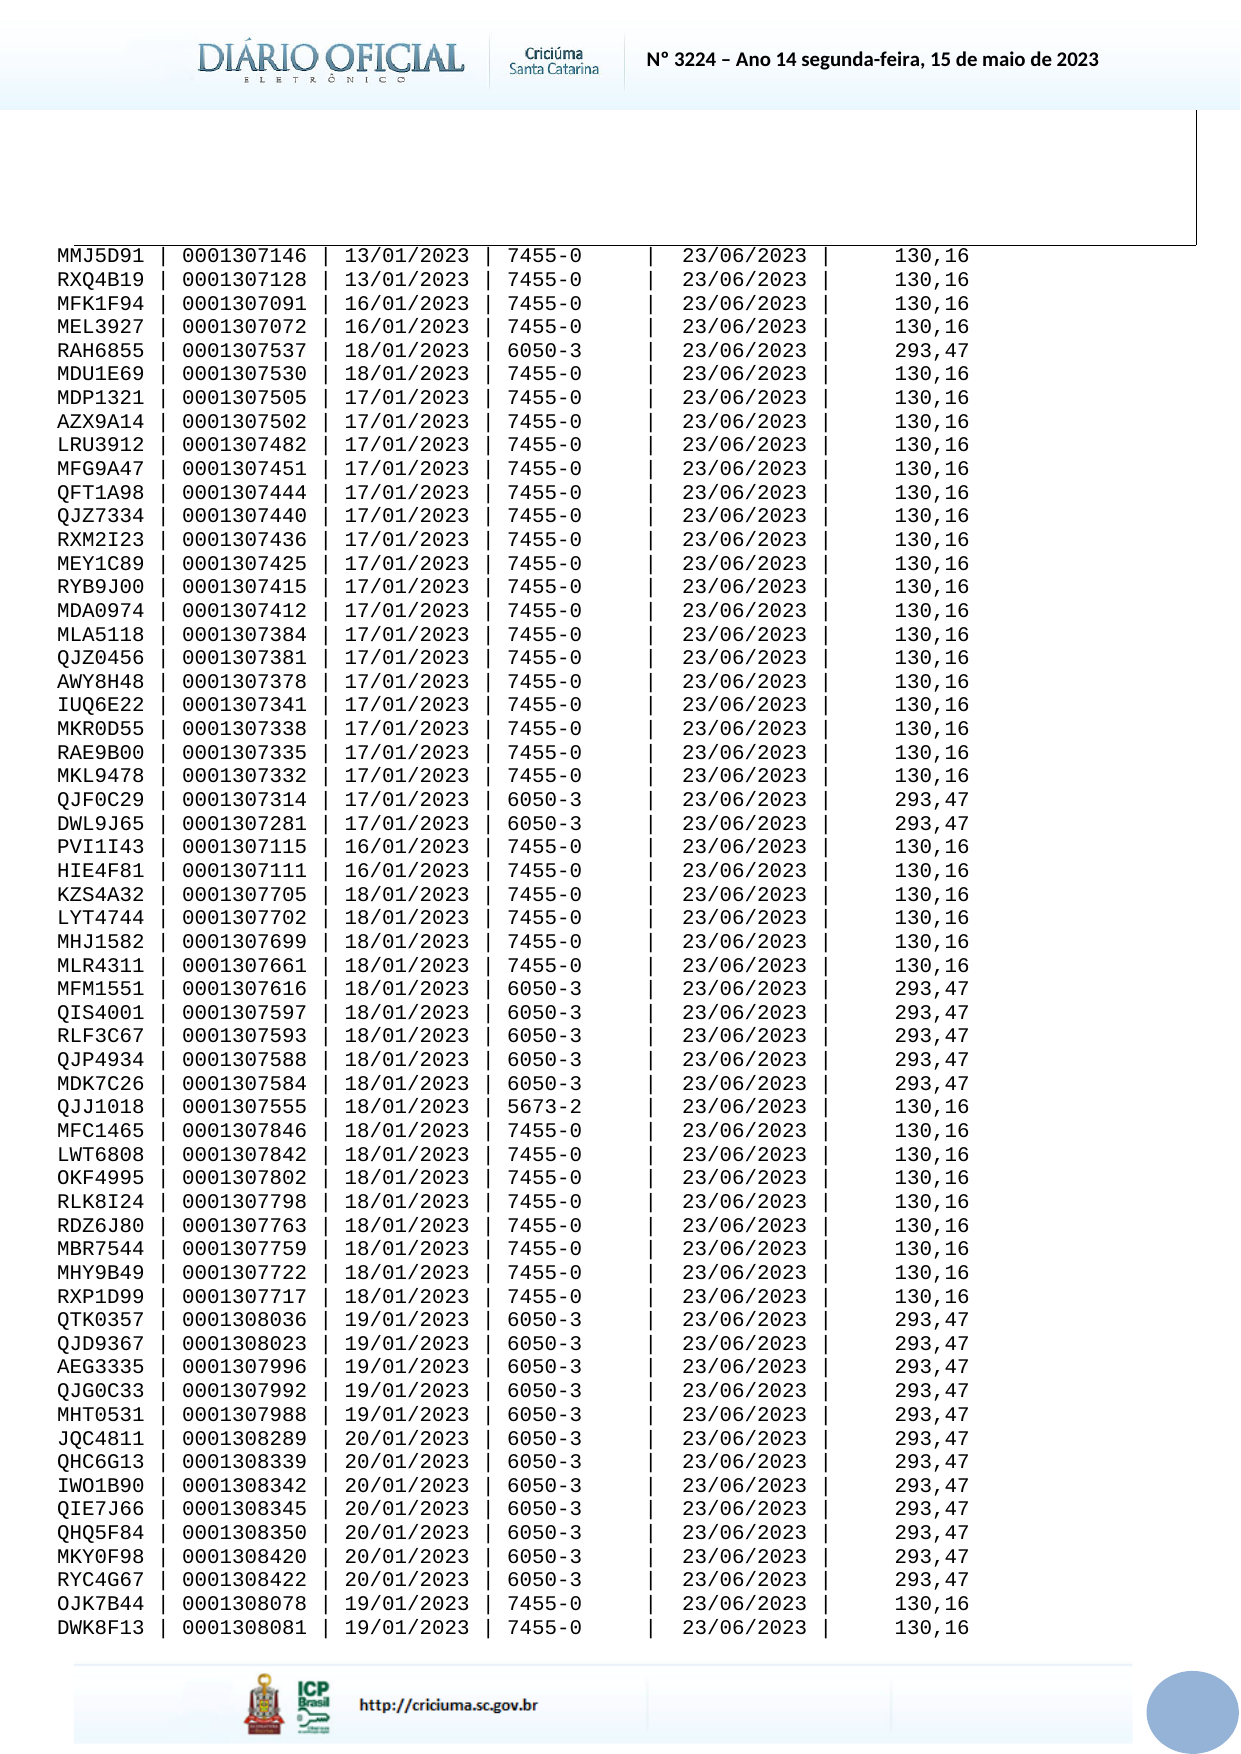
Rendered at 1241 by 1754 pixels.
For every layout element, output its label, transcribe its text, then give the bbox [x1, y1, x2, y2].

text QJD9367 | 0001308023 | 19/01/2023 | 6050-3 | 23/06/2023 | 293,47 [44, 1333, 1196, 1357]
text MLA5118 | 0001307384 | 17/01/2023 | 7455-0 | 23/06/2023 | 130,16 [44, 623, 1196, 647]
text MHT0531 | 0001307988 | 19/01/2023 | 6050-3 | 23/06/2023 | 293,47 [44, 1404, 1196, 1427]
text RAE9B00 | 0001307335 | 17/01/2023 | 7455-0 | 23/06/2023 | 130,16 [44, 742, 1196, 765]
text RXP1D99 | 0001307717 | 18/01/2023 | 7455-0 | 23/06/2023 | 130,16 [44, 1286, 1196, 1309]
text LWT6808 | 0001307842 | 18/01/2023 | 7455-0 | 23/06/2023 | 130,16 [44, 1144, 1196, 1167]
text RDZ6J80 | 0001307763 | 18/01/2023 | 7455-0 | 23/06/2023 | 130,16 [44, 1215, 1196, 1238]
text QJZ7334 | 0001307440 | 17/01/2023 | 7455-0 | 23/06/2023 | 130,16 [44, 505, 1196, 529]
text LYT4744 | 0001307702 | 18/01/2023 | 7455-0 | 23/06/2023 | 130,16 [44, 907, 1196, 931]
text MDU1E69 | 0001307530 | 18/01/2023 | 7455-0 | 23/06/2023 | 130,16 [44, 363, 1196, 387]
text MKY0F98 | 0001308420 | 20/01/2023 | 6050-3 | 23/06/2023 | 293,47 [44, 1546, 1196, 1569]
text AWY8H48 | 0001307378 | 17/01/2023 | 7455-0 | 23/06/2023 | 130,16 [44, 671, 1196, 694]
text MDA0974 | 0001307412 | 17/01/2023 | 7455-0 | 23/06/2023 | 130,16 [44, 600, 1196, 623]
text MFM1551 | 0001307616 | 18/01/2023 | 6050-3 | 23/06/2023 | 293,47 [44, 978, 1196, 1002]
text OJK7B44 | 0001308078 | 19/01/2023 | 7455-0 | 23/06/2023 | 130,16 [44, 1593, 1196, 1617]
text RXM2I23 | 0001307436 | 17/01/2023 | 7455-0 | 23/06/2023 | 130,16 [44, 529, 1196, 553]
text IUQ6E22 | 0001307341 | 17/01/2023 | 7455-0 | 23/06/2023 | 130,16 [44, 694, 1196, 718]
text MHY9B49 | 0001307722 | 18/01/2023 | 7455-0 | 23/06/2023 | 130,16 [44, 1262, 1196, 1286]
text MLR4311 | 0001307661 | 18/01/2023 | 7455-0 | 23/06/2023 | 130,16 [44, 954, 1196, 978]
text MEL3927 | 0001307072 | 16/01/2023 | 7455-0 | 23/06/2023 | 130,16 [44, 316, 1196, 340]
text MFG9A47 | 0001307451 | 17/01/2023 | 7455-0 | 23/06/2023 | 130,16 [44, 458, 1196, 482]
text AEG3335 | 0001307996 | 19/01/2023 | 6050-3 | 23/06/2023 | 293,47 [44, 1357, 1196, 1380]
text QTK0357 | 0001308036 | 19/01/2023 | 6050-3 | 23/06/2023 | 293,47 [44, 1309, 1196, 1333]
text DWK8F13 | 0001308081 | 19/01/2023 | 7455-0 | 23/06/2023 | 130,16 [44, 1617, 1196, 1640]
text OKF4995 | 0001307802 | 18/01/2023 | 7455-0 | 23/06/2023 | 130,16 [44, 1167, 1196, 1191]
text QHQ5F84 | 0001308350 | 20/01/2023 | 6050-3 | 23/06/2023 | 293,47 [44, 1522, 1196, 1546]
text AZX9A14 | 0001307502 | 17/01/2023 | 7455-0 | 23/06/2023 | 130,16 [44, 411, 1196, 434]
text QJP4934 | 0001307588 | 18/01/2023 | 6050-3 | 23/06/2023 | 293,47 [44, 1049, 1196, 1073]
text DWL9J65 | 0001307281 | 17/01/2023 | 6050-3 | 23/06/2023 | 293,47 [44, 813, 1196, 836]
text KZS4A32 | 0001307705 | 18/01/2023 | 7455-0 | 23/06/2023 | 130,16 [44, 884, 1196, 907]
text RLF3C67 | 0001307593 | 18/01/2023 | 6050-3 | 23/06/2023 | 293,47 [44, 1026, 1196, 1049]
text RXQ4B19 | 0001307128 | 13/01/2023 | 7455-0 | 23/06/2023 | 130,16 [44, 269, 1196, 292]
text RYB9J00 | 0001307415 | 17/01/2023 | 7455-0 | 23/06/2023 | 130,16 [44, 576, 1196, 600]
text JQC4811 | 0001308289 | 20/01/2023 | 6050-3 | 23/06/2023 | 293,47 [44, 1427, 1196, 1451]
text RYC4G67 | 0001308422 | 20/01/2023 | 6050-3 | 23/06/2023 | 293,47 [44, 1569, 1196, 1593]
text MFK1F94 | 0001307091 | 16/01/2023 | 7455-0 | 23/06/2023 | 130,16 [44, 292, 1196, 316]
text QFT1A98 | 0001307444 | 17/01/2023 | 7455-0 | 23/06/2023 | 130,16 [44, 482, 1196, 505]
text MKR0D55 | 0001307338 | 17/01/2023 | 7455-0 | 23/06/2023 | 130,16 [44, 718, 1196, 742]
text QJF0C29 | 0001307314 | 17/01/2023 | 6050-3 | 23/06/2023 | 293,47 [44, 789, 1196, 813]
text QIE7J66 | 0001308345 | 20/01/2023 | 6050-3 | 23/06/2023 | 293,47 [44, 1498, 1196, 1522]
text RAH6855 | 0001307537 | 18/01/2023 | 6050-3 | 23/06/2023 | 293,47 [44, 340, 1196, 363]
text QJZ0456 | 0001307381 | 17/01/2023 | 7455-0 | 23/06/2023 | 130,16 [44, 647, 1196, 671]
text QIS4001 | 0001307597 | 18/01/2023 | 6050-3 | 23/06/2023 | 293,47 [44, 1002, 1196, 1026]
text LRU3912 | 0001307482 | 17/01/2023 | 7455-0 | 23/06/2023 | 130,16 [44, 434, 1196, 458]
text PVI1I43 | 0001307115 | 16/01/2023 | 7455-0 | 23/06/2023 | 130,16 [44, 836, 1196, 860]
text MEY1C89 | 0001307425 | 17/01/2023 | 7455-0 | 23/06/2023 | 130,16 [44, 553, 1196, 576]
text HIE4F81 | 0001307111 | 16/01/2023 | 7455-0 | 23/06/2023 | 130,16 [44, 860, 1196, 884]
text MDP1321 | 0001307505 | 17/01/2023 | 7455-0 | 23/06/2023 | 130,16 [44, 387, 1196, 411]
text MDK7C26 | 0001307584 | 18/01/2023 | 6050-3 | 23/06/2023 | 293,47 [44, 1073, 1196, 1096]
text MFC1465 | 0001307846 | 18/01/2023 | 7455-0 | 23/06/2023 | 130,16 [44, 1120, 1196, 1144]
text MHJ1582 | 0001307699 | 18/01/2023 | 7455-0 | 23/06/2023 | 130,16 [44, 931, 1196, 954]
text QJJ1018 | 0001307555 | 18/01/2023 | 5673-2 | 23/06/2023 | 130,16 [44, 1096, 1196, 1120]
text QJG0C33 | 0001307992 | 19/01/2023 | 6050-3 | 23/06/2023 | 293,47 [44, 1380, 1196, 1404]
text IWO1B90 | 0001308342 | 20/01/2023 | 6050-3 | 23/06/2023 | 293,47 [44, 1475, 1196, 1498]
text RLK8I24 | 0001307798 | 18/01/2023 | 7455-0 | 23/06/2023 | 130,16 [44, 1191, 1196, 1215]
text MKL9478 | 0001307332 | 17/01/2023 | 7455-0 | 23/06/2023 | 130,16 [44, 765, 1196, 789]
text QHC6G13 | 0001308339 | 20/01/2023 | 6050-3 | 23/06/2023 | 293,47 [44, 1451, 1196, 1475]
text MBR7544 | 0001307759 | 18/01/2023 | 7455-0 | 23/06/2023 | 130,16 [44, 1238, 1196, 1262]
text MMJ5D91 | 0001307146 | 13/01/2023 | 7455-0 | 23/06/2023 | 130,16 [44, 245, 1196, 269]
